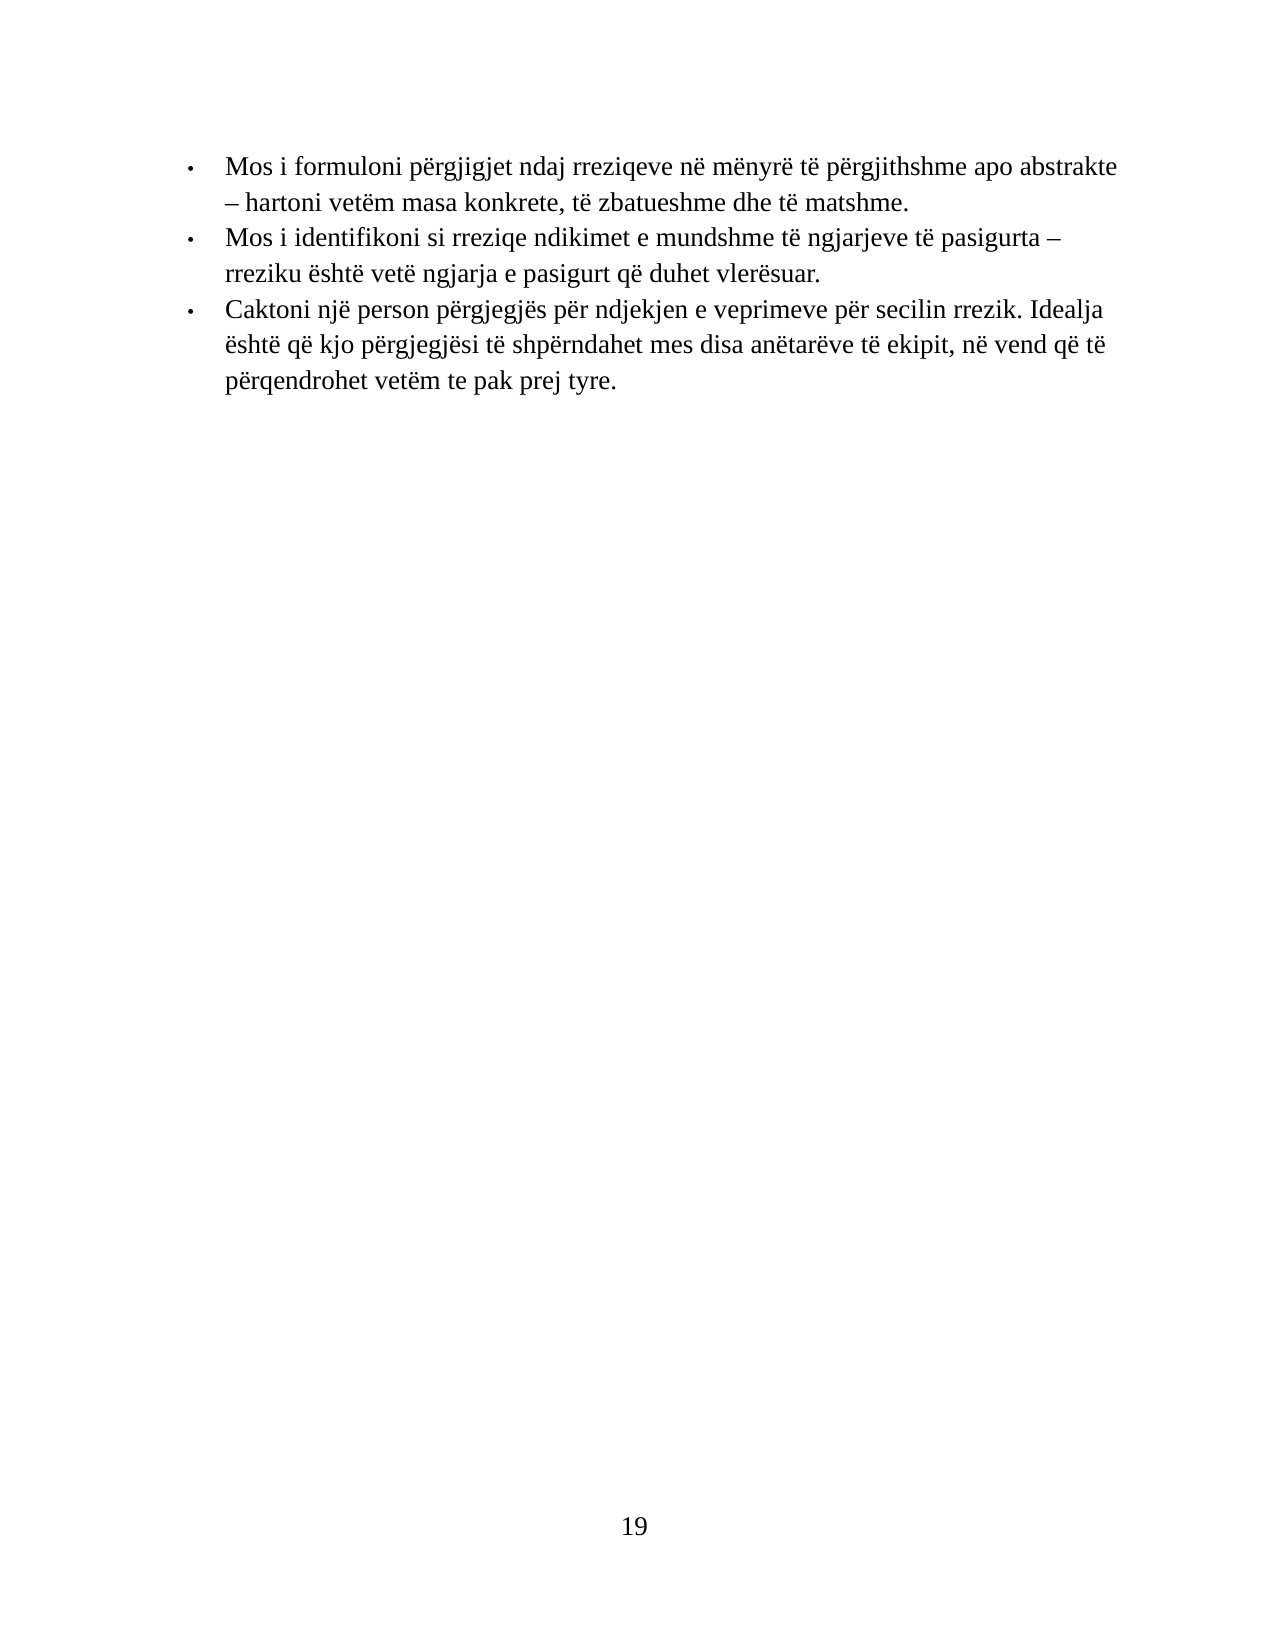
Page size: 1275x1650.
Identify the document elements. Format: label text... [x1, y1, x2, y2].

list Mos i identifikoni si rreziqe ndikimet e mundshme të ngjarjeve të pasigurta – rreziku është vetë ngjarja e pasigurt që duhet vlerësuar. [187, 221, 1125, 288]
list Caktoni një person përgjegjës për ndjekjen e veprimeve për secilin rrezik. Idealja është që kjo përgjegjësi të shpërndahet mes disa anëtarëve të ekipit, në vend që të përqendrohet vetëm te pak prej tyre. [187, 293, 1125, 396]
list Mos i formuloni përgjigjet ndaj rreziqeve në mënyrë të përgjithshme apo abstrakte – hartoni vetëm masa konkrete, të zbatueshme dhe të matshme. [187, 150, 1125, 217]
